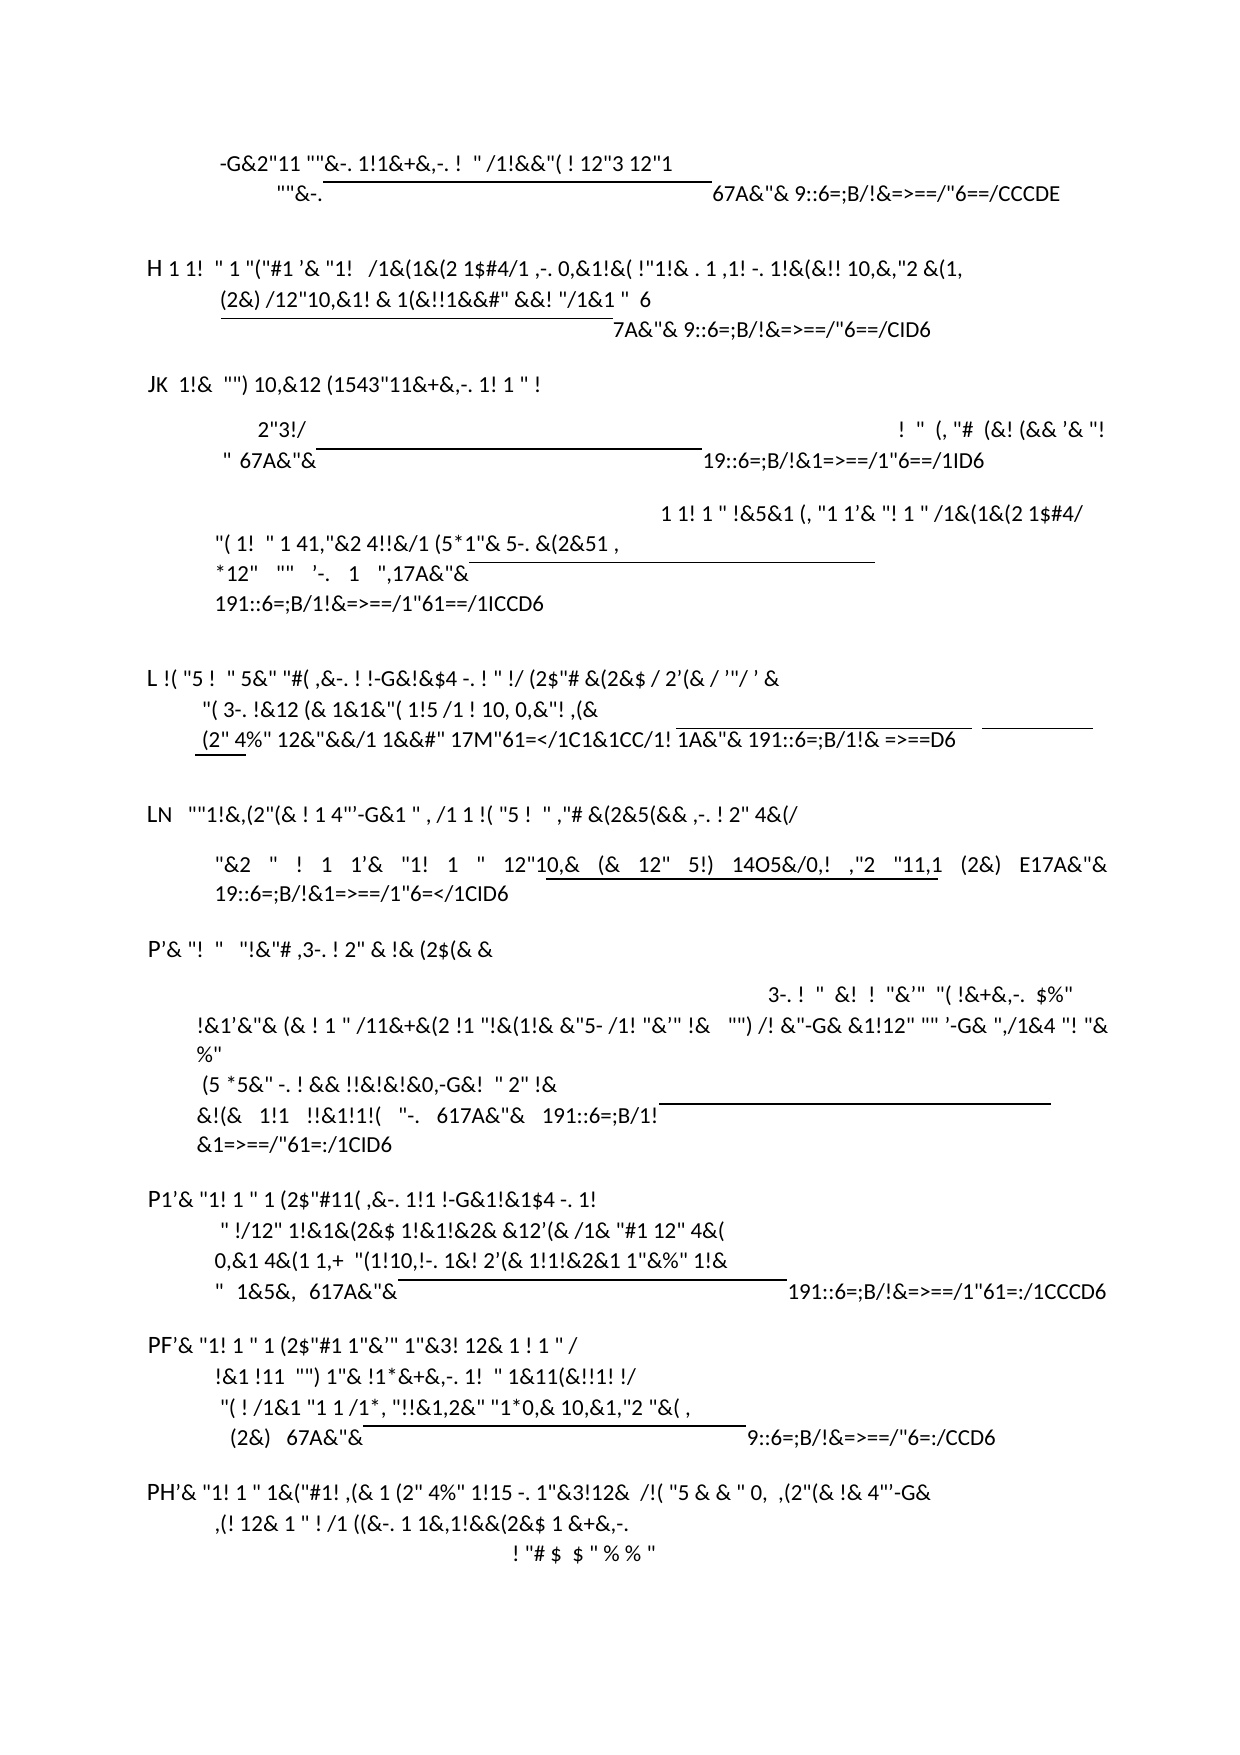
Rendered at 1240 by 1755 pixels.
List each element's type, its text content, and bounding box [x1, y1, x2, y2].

text " !/12" 1!&1&(2&$ 1!&1!&2& &12’(& /1& "#1 12" 4&( [214, 1216, 1110, 1244]
text "( ! /1&1 "1 1 /1*, "!!&1,2&" "1*0,& 10,&1,"2 "&( , [214, 1393, 1110, 1421]
text 3-. ! " &! ! "&’" "( !&+&,-. $%" [71, 981, 1078, 1008]
text "( 3-. !&12 (& 1&1&"( 1!5 /1 ! 10, 0,&"! ,(& [196, 695, 1110, 723]
text " 67A&"& 19::6=;B/!&1=>==/1"6==/1ID6 [214, 446, 1110, 474]
text (5 *5&" -. ! && !!&!&!&0,-G&! " 2" !& [196, 1071, 1110, 1099]
text *12" "" ’-. 1 ",17A&"& 191::6=;B/1!&=>==/1"61==/1ICCD6 [214, 559, 1110, 617]
text (2&) 67A&"& 9::6=;B/!&=>==/"6=:/CCD6 [214, 1423, 1110, 1451]
text PF’& "1! 1 " 1 (2$"#1 1"&’" 1"&3! 12& 1 ! 1 " / [148, 1329, 1110, 1360]
text P’& "! " "!&"# ,3-. ! 2" & !& (2$(& & [148, 933, 1110, 964]
text 2"3!/ ! " (, "# (&! (&& ’& "! [70, 416, 1111, 444]
text ""&-. 67A&"& 9::6=;B/!&=>==/"6==/CCCDE [214, 179, 1110, 207]
text L !( "5 ! " 5&" "#( ,&-. ! !-G&!&$4 -. ! " !/ (2$"# &(2&$ / 2’(& / ’"/ ’ & [147, 662, 1110, 693]
text "( 1! " 1 41,"&2 4!!&/1 (5*1"& 5-. &(2&51 , [214, 529, 1110, 557]
text H 1 1! " 1 "("#1 ’& "1! /1&(1&(2 1$#4/1 ,-. 0,&1!&( !"1!& . 1 ,1! -. 1!&(&!! 10,&,"2 &(1, [147, 252, 1110, 283]
text 1 1! 1 " !&5&1 (, "1 1’& "! 1 " /1&(1&(2 1$#4/ [71, 499, 1089, 527]
text (2" 4%" 12&"&&/1 1&&#" 17M"61=</1C1&1CC/1! 1A&"& 191::6=;B/1!& =>==D6 [196, 725, 1110, 753]
text !&1 !11 "") 1"& !1*&+&,-. 1! " 1&11(&!!1! !/ [214, 1362, 1110, 1390]
text &!(& 1!1 !!&1!1!( "-. 617A&"& 191::6=;B/1!&1=>==/"61=:/1CID6 [196, 1101, 1110, 1158]
text 0,&1 4&(1 1,+ "(1!10,!-. 1&! 2’(& 1!1!&2&1 1"&%" 1!& [214, 1247, 1110, 1274]
text (2&) /12"10,&1! & 1(&!!1&&#" &&! "/1&1 " 6 [214, 285, 1110, 313]
text !&1’&"& (& ! 1 " /11&+&(2 !1 "!&(1!& &"5- /1! "&’" !& "") /! &"-G& &1!12" "" ’-G& ",/1&4 "! "&%" [196, 1011, 1110, 1068]
text ! "# $ $ " % % " [226, 1539, 1027, 1567]
text ,(! 12& 1 " ! /1 ((&-. 1 1&,1!&&(2&$ 1 &+&,-. [214, 1509, 1110, 1537]
text LN ""1!&,(2"(& ! 1 4"’-G&1 " , /1 1 !( "5 ! " ,"# &(2&5(&& ,-. ! 2" 4&(/ [147, 798, 1110, 828]
text "&2 " ! 1 1’& "1! 1 " 12"10,& (& 12" 5!) 14O5&/0,! ,"2 "11,1 (2&) E17A&"& 19::6=;B/!&1=>==/1"6=</1CID6 [214, 850, 1110, 907]
text " 1&5&, 617A&"& 191::6=;B/!&=>==/1"61=:/1CCCD6 [214, 1277, 1110, 1305]
text 7A&"& 9::6=;B/!&=>==/"6==/CID6 [214, 316, 1110, 343]
text -G&2"11 ""&-. 1!1&+&,-. ! " /1!&&"( ! 12"3 12"1 [214, 149, 1110, 177]
text P1’& "1! 1 " 1 (2$"#11( ,&-. 1!1 !-G&1!&1$4 -. 1! [148, 1183, 1110, 1214]
text PH’& "1! 1 " 1&("#1! ,(& 1 (2" 4%" 1!15 -. 1"&3!12& /!( "5 & & " 0, ,(2"(& !& 4"’-G& [147, 1476, 1110, 1506]
text JK 1!& "") 10,&12 (1543"11&+&,-. 1! 1 " ! [148, 368, 1110, 399]
